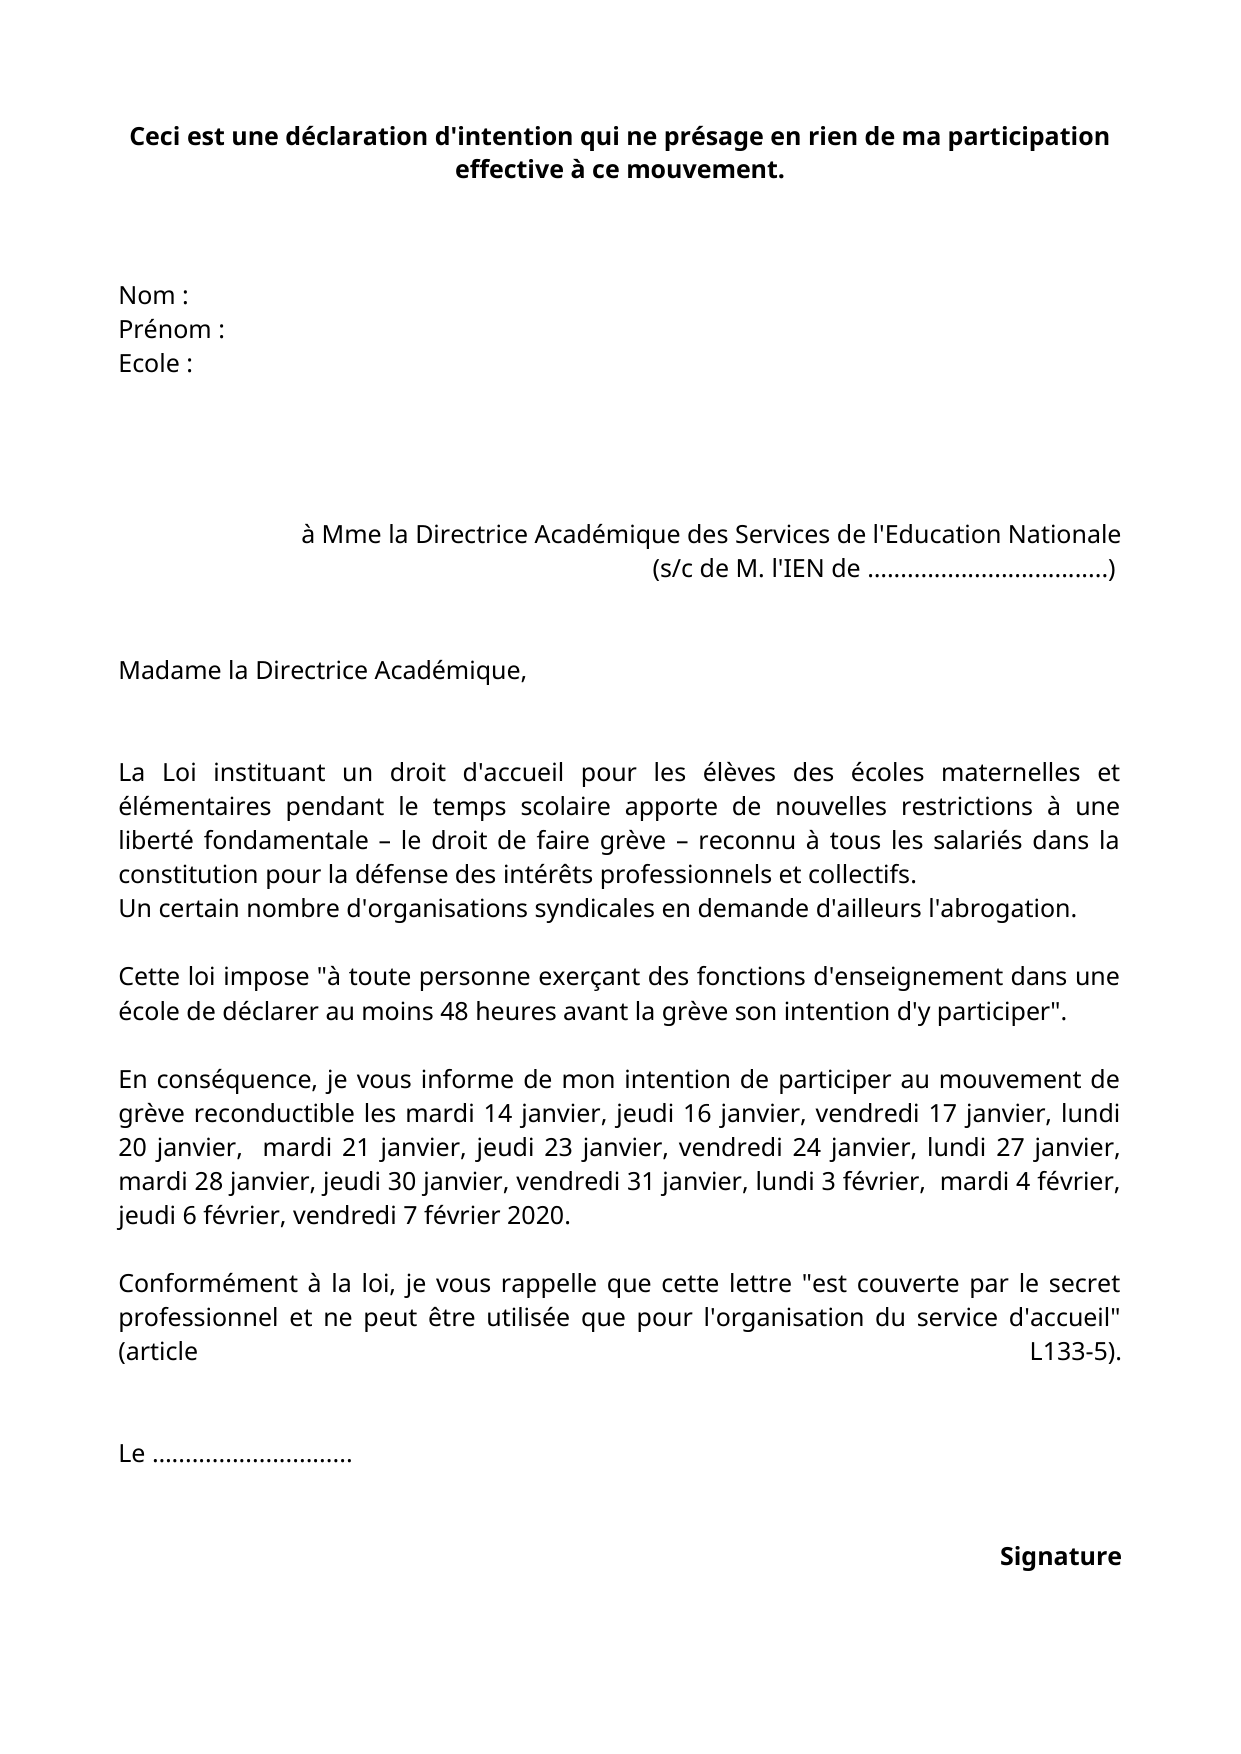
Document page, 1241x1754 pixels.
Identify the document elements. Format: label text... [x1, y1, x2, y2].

text Un certain nombre d'organisations syndicales en demande d'ailleurs l'abrogation. [118, 891, 1122, 925]
text En conséquence, je vous informe de mon intention de participer au mouvement de grève reconductible les mardi 14 janvier, jeudi 16 janvier, vendredi 17 janvier, lundi 20 janvier, mardi 21 janvier, jeudi 23 janvier, vendredi 24 janvier, lundi 27 janvier, mardi 28 janvier, jeudi 30 janvier, vendredi 31 janvier, lundi 3 février, mardi 4 février, jeudi 6 février, vendredi 7 février 2020. [118, 1061, 1122, 1232]
text Madame la Directrice Académique, [118, 652, 1122, 687]
text Le …........................... [118, 1436, 1122, 1538]
text Prénom : [118, 312, 1122, 346]
text Ecole : [118, 346, 1122, 380]
text Ceci est une déclaration d'intention qui ne présage en rien de ma participation effective à ce mouvement. [118, 118, 1122, 186]
text Cette loi impose "à toute personne exerçant des fonctions d'enseignement dans une école de déclarer au moins 48 heures avant la grève son intention d'y participer". [118, 959, 1122, 1027]
text La Loi instituant un droit d'accueil pour les élèves des écoles maternelles et élémentaires pendant le temps scolaire apporte de nouvelles restrictions à une liberté fondamentale – le droit de faire grève – reconnu à tous les salariés dans la constitution pour la défense des intérêts professionnels et collectifs. [118, 755, 1122, 891]
text Nom : [118, 278, 1122, 312]
text à Mme la Directrice Académique des Services de l'Education Nationale [118, 516, 1122, 550]
text Signature [118, 1538, 1122, 1572]
text (s/c de M. l'IEN de ….................................) [118, 550, 1122, 584]
text Conformément à la loi, je vous rappelle que cette lettre "est couverte par le secret professionnel et ne peut être utilisée que pour l'organisation du service d'accueil" (article L133-5). [118, 1232, 1122, 1436]
